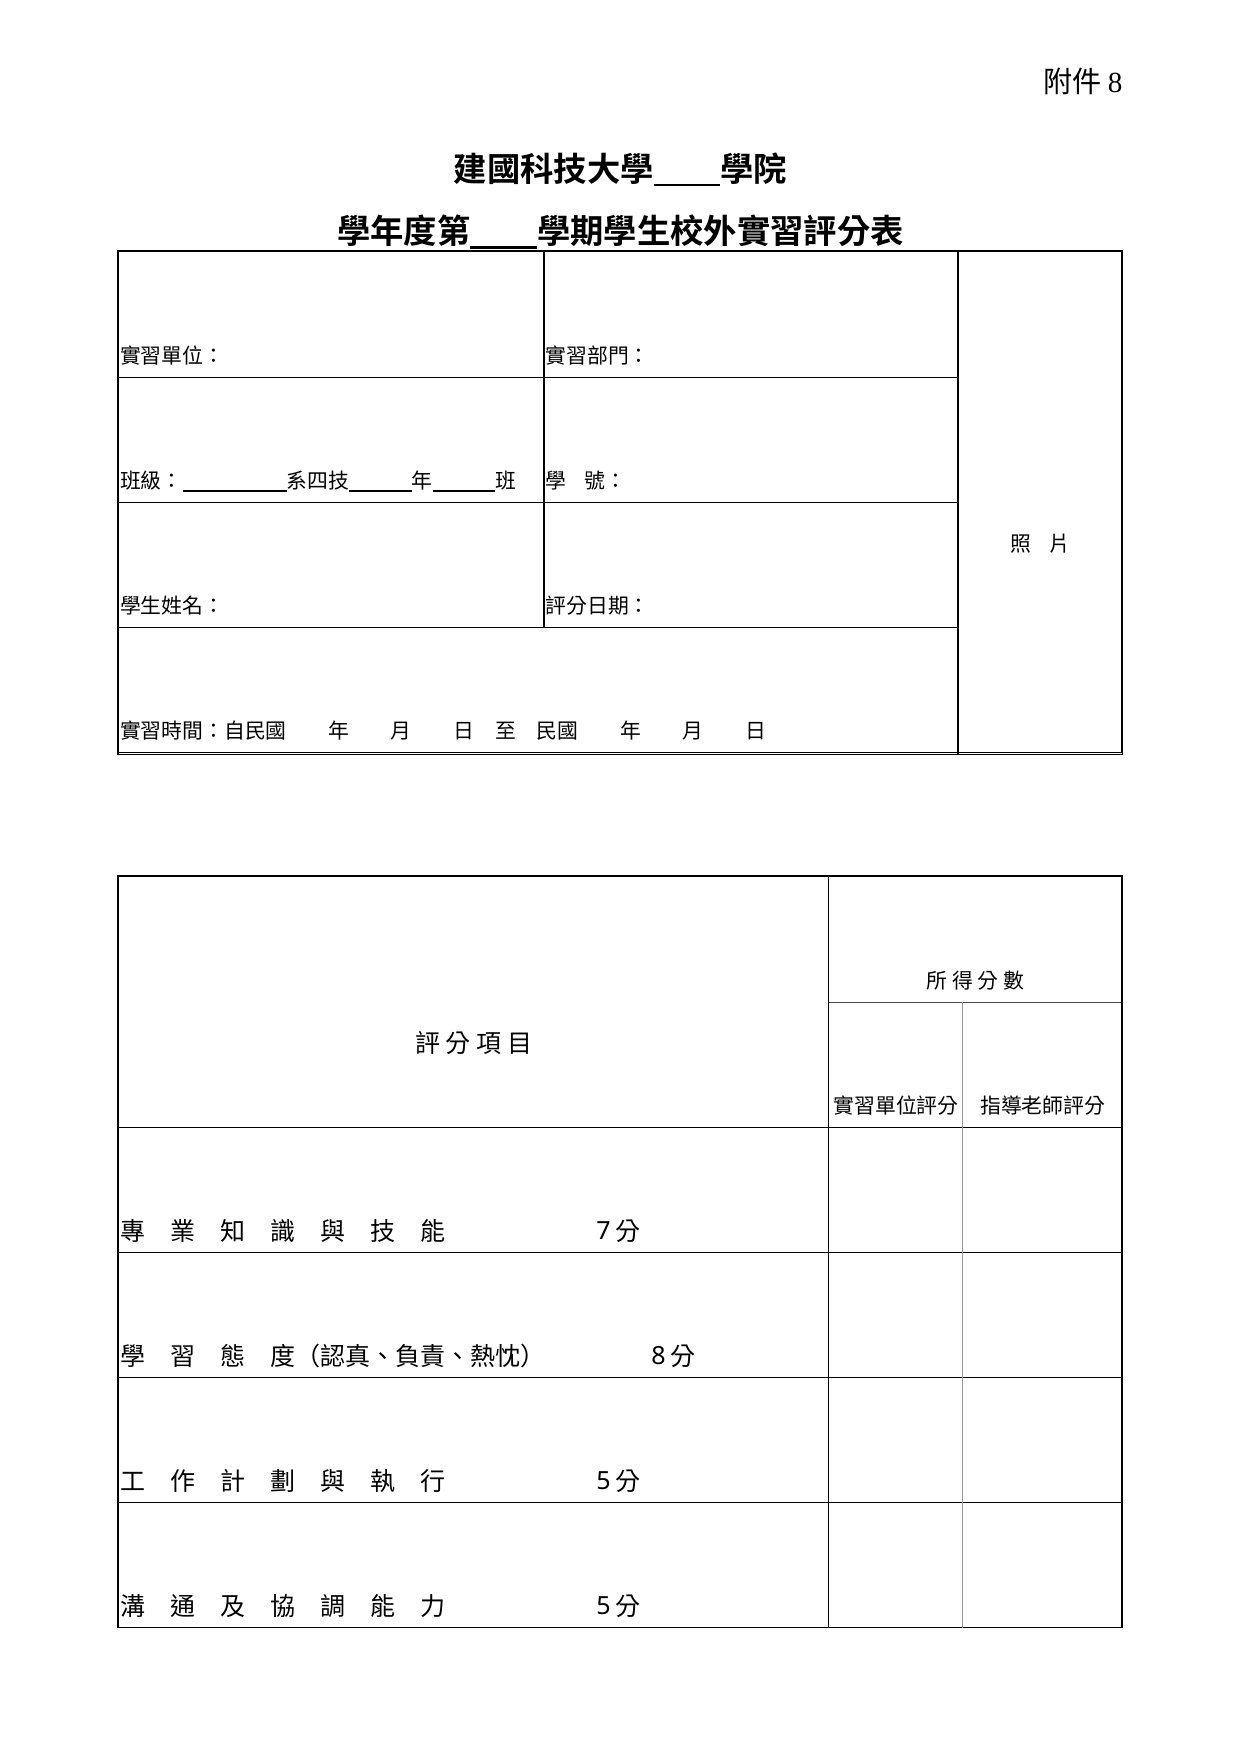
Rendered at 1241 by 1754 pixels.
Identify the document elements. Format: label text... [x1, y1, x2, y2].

table_header 所 得 分 數 [829, 877, 1121, 1002]
table_cell 學 號： [545, 378, 957, 502]
table_cell 實習時間：自民國 年 月 日 至 民國 年 月 日 [119, 628, 957, 752]
table_cell [963, 1503, 1121, 1627]
title 學年度第 學期學生校外實習評分表 [118, 188, 1122, 250]
table_cell 指導老師評分 [963, 1003, 1121, 1127]
table_cell 工 作 計 劃 與 執 行 5分 [119, 1378, 828, 1502]
table_cell 實習單位評分 [829, 1003, 962, 1127]
table_cell [963, 1378, 1121, 1502]
table_cell [829, 1253, 962, 1377]
table_cell 專 業 知 識 與 技 能 7分 [119, 1128, 828, 1252]
table_cell [963, 1253, 1121, 1377]
table_cell 評分日期： [545, 503, 957, 627]
table_cell [829, 1503, 962, 1627]
table_cell 學生姓名： [119, 503, 543, 627]
table_header 照 片 [959, 252, 1121, 752]
table_header 實習部門： [545, 252, 957, 377]
table_cell 溝 通 及 協 調 能 力 5分 [119, 1503, 828, 1627]
title 建國科技大學 學院 [118, 125, 1122, 188]
table_header 評 分 項 目 [119, 877, 828, 1127]
table_cell [829, 1128, 962, 1252]
table_cell 班級： 系四技 年 班 [119, 378, 543, 502]
table_cell [963, 1128, 1121, 1252]
table_cell [829, 1378, 962, 1502]
table_cell 學 習 態 度（認真、負責、熱忱） 8分 [119, 1253, 828, 1377]
table_header 實習單位： [119, 252, 543, 377]
